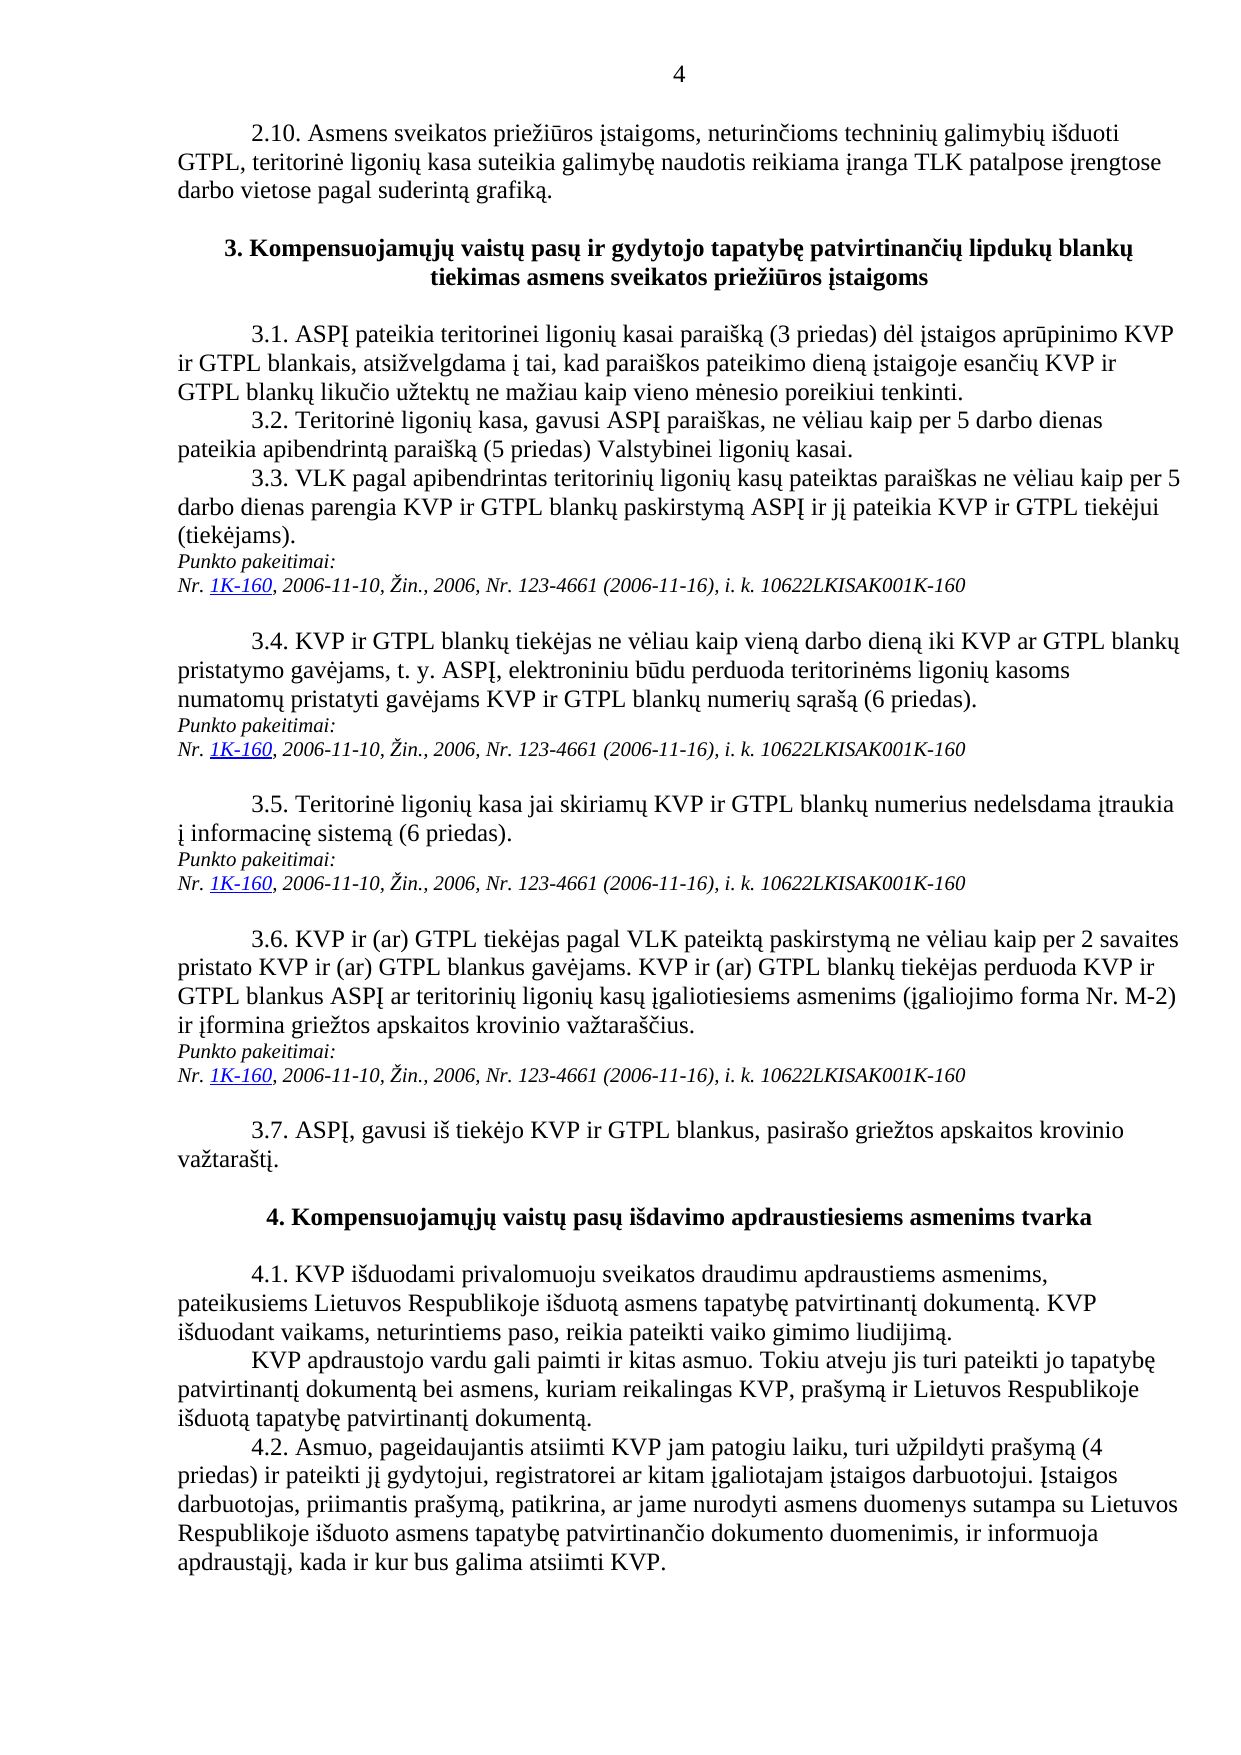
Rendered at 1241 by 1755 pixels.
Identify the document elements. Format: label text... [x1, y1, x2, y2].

text 4.1. KVP išduodami privalomuoju sveikatos draudimu apdraustiems asmenims, pateikusiems Lietuvos Respublikoje išduotą asmens tapatybę patvirtinantį dokumentą. KVP išduodant vaikams, neturintiems paso, reikia pateikti vaiko gimimo liudijimą. [177, 1259, 1181, 1346]
text 3.5. Teritorinė ligonių kasa jai skiriamų KVP ir GTPL blankų numerius nedelsdama įtraukia į informacinę sistemą (6 priedas). [177, 789, 1181, 847]
text 3.6. KVP ir (ar) GTPL tiekėjas pagal VLK pateiktą paskirstymą ne vėliau kaip per 2 savaites pristato KVP ir (ar) GTPL blankus gavėjams. KVP ir (ar) GTPL blankų tiekėjas perduoda KVP ir GTPL blankus ASPĮ ar teritorinių ligonių kasų įgaliotiesiems asmenims (įgaliojimo forma Nr. M-2) ir įformina griežtos apskaitos krovinio važtaraščius. [177, 924, 1181, 1039]
text Punkto pakeitimai: [177, 1039, 1181, 1063]
text Punkto pakeitimai: [177, 712, 1181, 737]
text 4. Kompensuojamųjų vaistų pasų išdavimo apdraustiesiems asmenims tvarka [177, 1202, 1181, 1231]
text 3.4. KVP ir GTPL blankų tiekėjas ne vėliau kaip vieną darbo dieną iki KVP ar GTPL blankų pristatymo gavėjams, t. y. ASPĮ, elektroniniu būdu perduoda teritorinėms ligonių kasoms numatomų pristatyti gavėjams KVP ir GTPL blankų numerių sąrašą (6 priedas). [177, 626, 1181, 712]
text 3.3. VLK pagal apibendrintas teritorinių ligonių kasų pateiktas paraiškas ne vėliau kaip per 5 darbo dienas parengia KVP ir GTPL blankų paskirstymą ASPĮ ir jį pateikia KVP ir GTPL tiekėjui (tiekėjams). [177, 463, 1181, 549]
text Nr. 1K-160, 2006-11-10, Žin., 2006, Nr. 123-4661 (2006-11-16), i. k. 10622LKISAK001K-160 [177, 573, 1181, 597]
text Nr. 1K-160, 2006-11-10, Žin., 2006, Nr. 123-4661 (2006-11-16), i. k. 10622LKISAK001K-160 [177, 737, 1181, 761]
text 3.7. ASPĮ, gavusi iš tiekėjo KVP ir GTPL blankus, pasirašo griežtos apskaitos krovinio važtaraštį. [177, 1116, 1181, 1173]
text 4.2. Asmuo, pageidaujantis atsiimti KVP jam patogiu laiku, turi užpildyti prašymą (4 priedas) ir pateikti jį gydytojui, registratorei ar kitam įgaliotajam įstaigos darbuotojui. Įstaigos darbuotojas, priimantis prašymą, patikrina, ar jame nurodyti asmens duomenys sutampa su Lietuvos Respublikoje išduoto asmens tapatybę patvirtinančio dokumento duomenimis, ir informuoja apdraustąjį, kada ir kur bus galima atsiimti KVP. [177, 1432, 1181, 1576]
text 3. Kompensuojamųjų vaistų pasų ir gydytojo tapatybę patvirtinančių lipdukų blankų tiekimas asmens sveikatos priežiūros įstaigoms [177, 233, 1181, 291]
text 3.1. ASPĮ pateikia teritorinei ligonių kasai paraišką (3 priedas) dėl įstaigos aprūpinimo KVP ir GTPL blankais, atsižvelgdama į tai, kad paraiškos pateikimo dieną įstaigoje esančių KVP ir GTPL blankų likučio užtektų ne mažiau kaip vieno mėnesio poreikiui tenkinti. [177, 319, 1181, 406]
text Nr. 1K-160, 2006-11-10, Žin., 2006, Nr. 123-4661 (2006-11-16), i. k. 10622LKISAK001K-160 [177, 1063, 1181, 1087]
text 3.2. Teritorinė ligonių kasa, gavusi ASPĮ paraiškas, ne vėliau kaip per 5 darbo dienas pateikia apibendrintą paraišką (5 priedas) Valstybinei ligonių kasai. [177, 406, 1181, 463]
text Nr. 1K-160, 2006-11-10, Žin., 2006, Nr. 123-4661 (2006-11-16), i. k. 10622LKISAK001K-160 [177, 871, 1181, 895]
text Punkto pakeitimai: [177, 549, 1181, 573]
text 2.10. Asmens sveikatos priežiūros įstaigoms, neturinčioms techninių galimybių išduoti GTPL, teritorinė ligonių kasa suteikia galimybę naudotis reikiama įranga TLK patalpose įrengtose darbo vietose pagal suderintą grafiką. [177, 118, 1181, 204]
text KVP apdraustojo vardu gali paimti ir kitas asmuo. Tokiu atveju jis turi pateikti jo tapatybę patvirtinantį dokumentą bei asmens, kuriam reikalingas KVP, prašymą ir Lietuvos Respublikoje išduotą tapatybę patvirtinantį dokumentą. [177, 1346, 1181, 1432]
text Punkto pakeitimai: [177, 847, 1181, 871]
